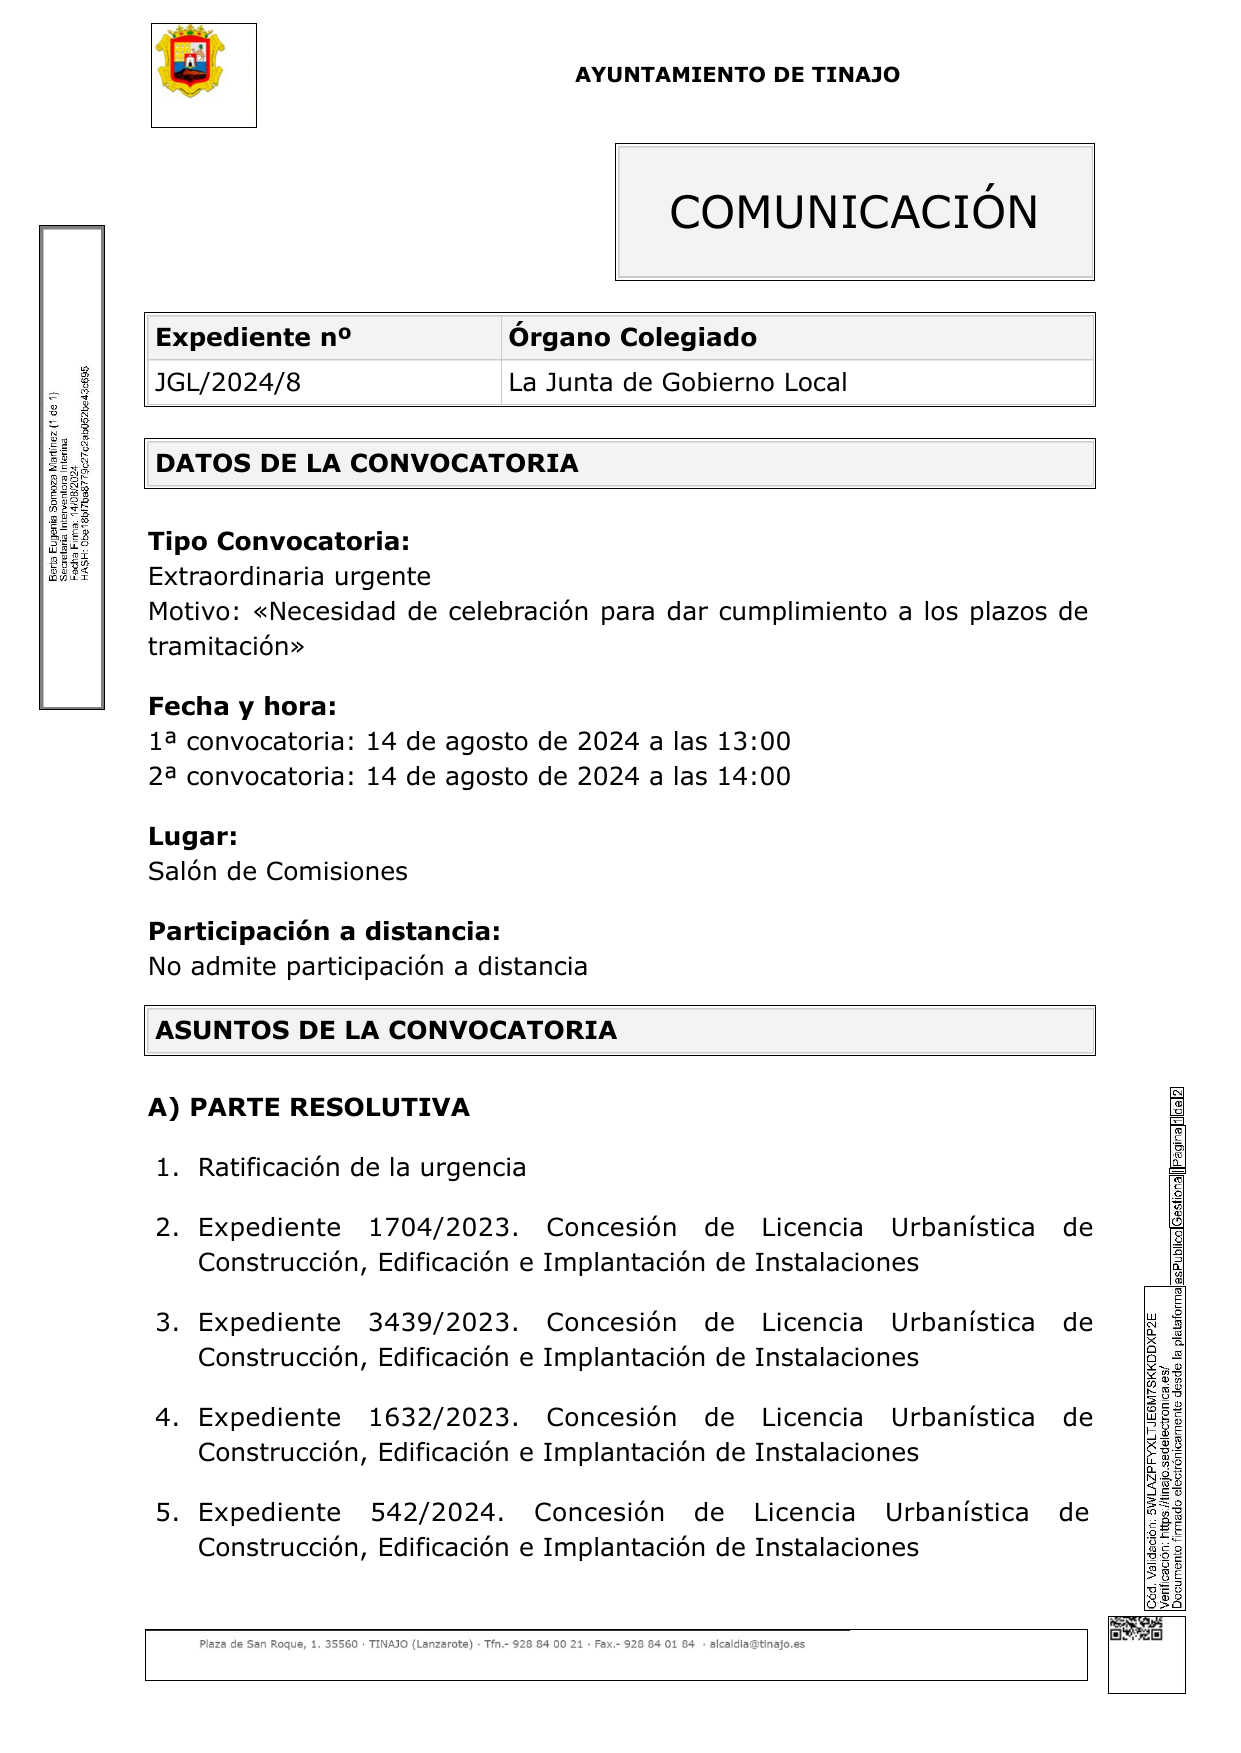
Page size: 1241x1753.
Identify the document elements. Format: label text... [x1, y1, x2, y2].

picture [1170, 1169, 1185, 1173]
text ASUNTOS DE LA CONVOCATORIA [155, 1015, 642, 1046]
text Construcción, Edificación e Implantación de Instalaciones [198, 1342, 1117, 1373]
text 4 [155, 1402, 171, 1433]
text La Junta de Gobierno Local [508, 367, 873, 397]
picture [145, 439, 1095, 488]
text Construcción, Edificación e Implantación de Instalaciones [198, 1247, 1117, 1278]
text No admite participación a distancia [148, 951, 614, 981]
picture [616, 144, 1094, 280]
picture [145, 313, 1095, 406]
text . Ratificación de la urgencia [171, 1152, 553, 1183]
text Construcción, Edificación e Implantación de Instalaciones [198, 1437, 1117, 1468]
text Expediente nº [155, 322, 377, 353]
text . Expediente 1704/2023. Concesión de Licencia Urbanística de [171, 1212, 1117, 1243]
picture [146, 1630, 1087, 1680]
picture [1170, 1176, 1183, 1227]
picture [1171, 1126, 1185, 1167]
text A) PARTE RESOLUTIVA [148, 1092, 642, 1123]
text . Expediente 542/2024. Concesión de Licencia Urbanística de [171, 1497, 1116, 1528]
text Motivo: «Necesidad de celebración para dar cumplimiento a los plazos de [148, 596, 1116, 626]
picture [1109, 1617, 1185, 1693]
picture [145, 1006, 1095, 1055]
text 3 [155, 1307, 171, 1338]
text Órgano Colegiado [508, 322, 873, 353]
text 1 [148, 726, 163, 756]
text 2 [155, 1212, 171, 1243]
text DATOS DE LA CONVOCATORIA [155, 448, 604, 479]
picture [40, 226, 104, 709]
text Fecha y hora: [148, 691, 362, 721]
text Lugar: [148, 821, 433, 851]
text 1 [155, 1152, 171, 1183]
text ª convocatoria: 14 de agosto de 2024 a las 14:00 [163, 761, 817, 791]
text Salón de Comisiones [148, 856, 433, 886]
text Tipo Convocatoria: [148, 526, 1116, 556]
text . Expediente 1632/2023. Concesión de Licencia Urbanística de [171, 1402, 1117, 1433]
text ª convocatoria: 14 de agosto de 2024 a las 13:00 [163, 726, 817, 756]
text tramitación» [148, 631, 1116, 661]
text COMUNICACIÓN [669, 184, 1066, 239]
picture [152, 24, 256, 127]
text Participación a distancia: [148, 916, 614, 946]
picture [1171, 1099, 1183, 1115]
picture [1145, 1287, 1185, 1610]
text . Expediente 3439/2023. Concesión de Licencia Urbanística de [171, 1307, 1117, 1338]
text Extraordinaria urgente [148, 561, 1116, 591]
text AYUNTAMIENTO DE TINAJO [575, 62, 926, 88]
text Construcción, Edificación e Implantación de Instalaciones [198, 1532, 1116, 1563]
picture [1171, 1088, 1183, 1097]
text JGL/2024/8 [155, 367, 327, 397]
text 2 [148, 761, 163, 791]
picture [1171, 1118, 1183, 1124]
text 5 [155, 1497, 171, 1528]
picture [1144, 1229, 1186, 1286]
